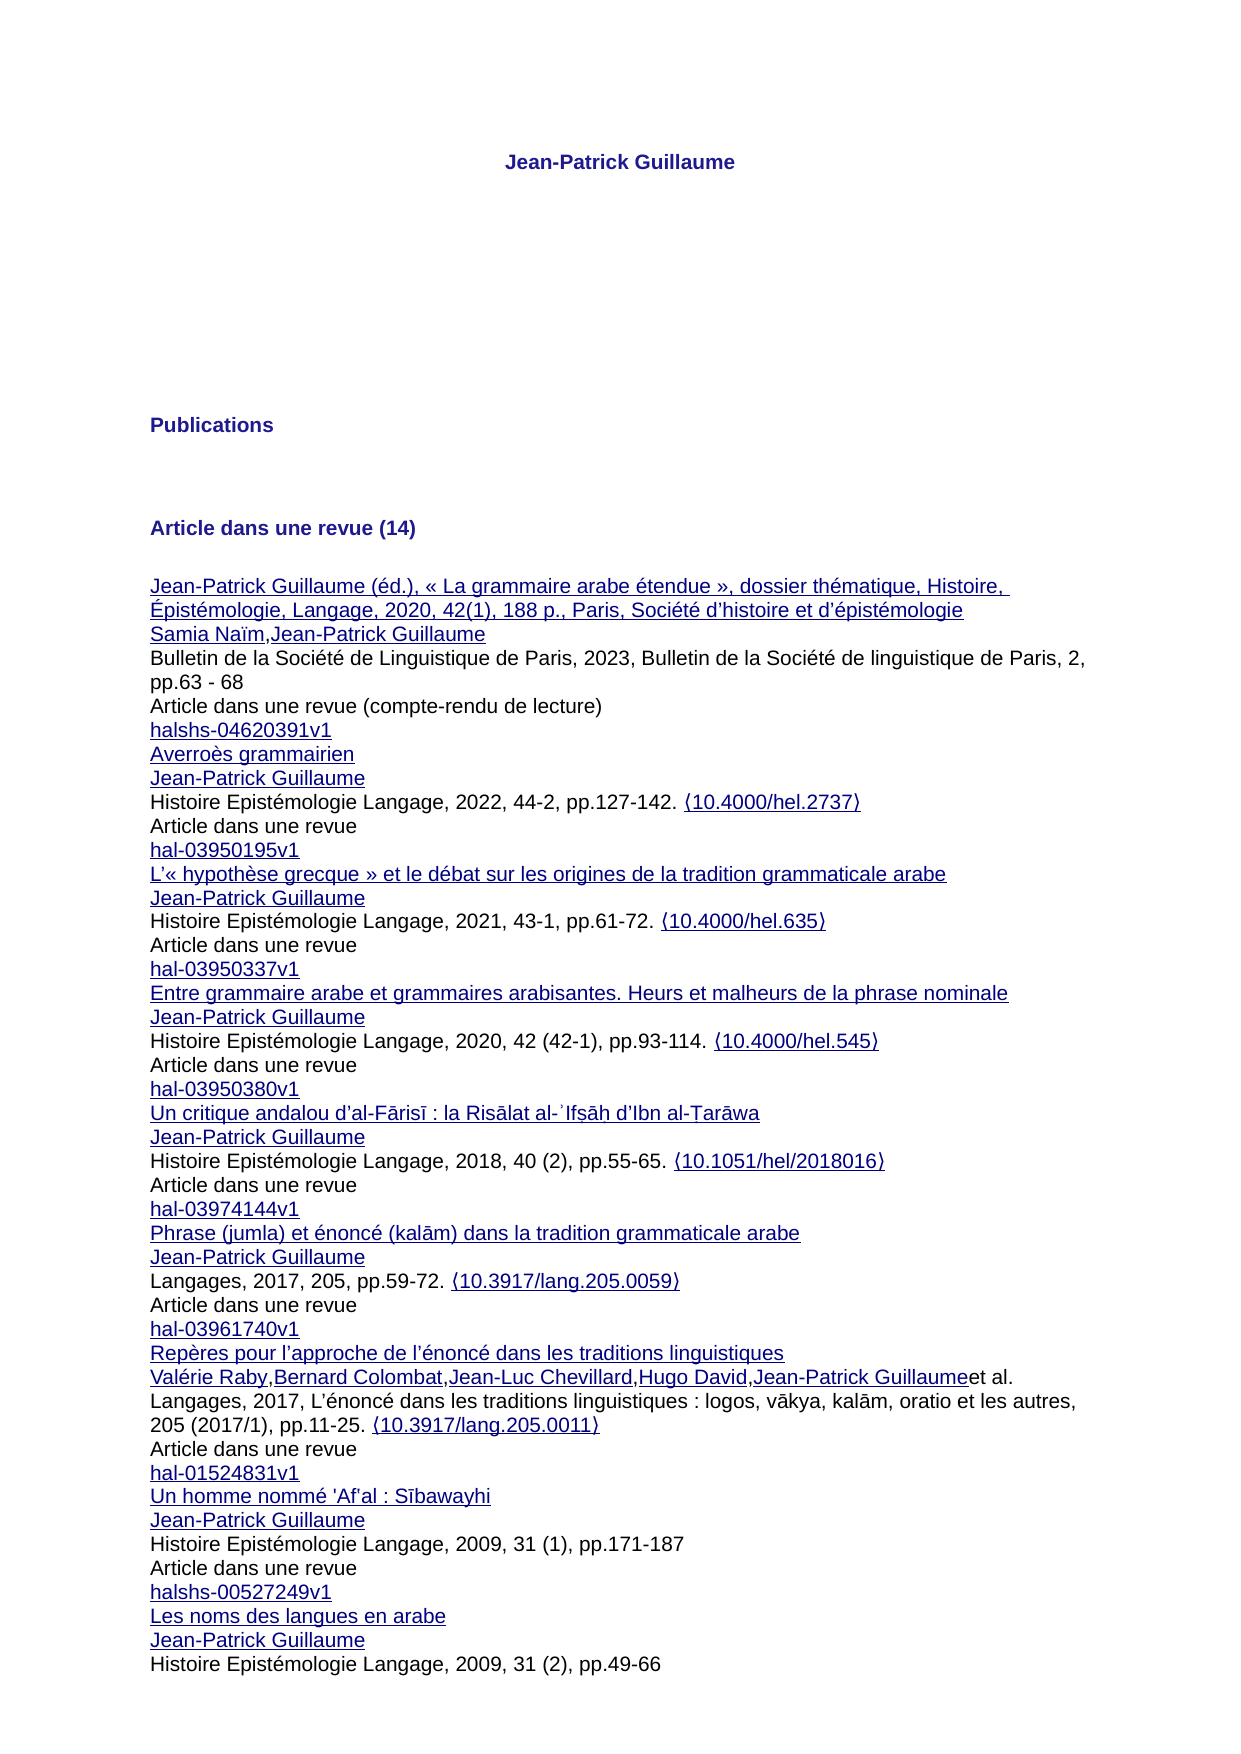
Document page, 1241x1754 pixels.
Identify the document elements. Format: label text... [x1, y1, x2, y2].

table_cell Entre grammaire arabe et grammaires arabisantes. Heurs et malheurs de la phrase nominale Jean-Patrick Guillaume Histoire Epistémologie Langage, 2020, 42 (42-1), pp.93-114. ⟨10.4000/hel.545⟩ Article dans une revue hal-03950380v1 [150, 981, 1090, 1101]
table_cell Averroès grammairien Jean-Patrick Guillaume Histoire Epistémologie Langage, 2022, 44-2, pp.127-142. ⟨10.4000/hel.2737⟩ Article dans une revue hal-03950195v1 [150, 742, 1090, 861]
subtitle Publications [150, 412, 1090, 436]
table_cell L’« hypothèse grecque » et le débat sur les origines de la tradition grammaticale arabe Jean-Patrick Guillaume Histoire Epistémologie Langage, 2021, 43-1, pp.61-72. ⟨10.4000/hel.635⟩ Article dans une revue hal-03950337v1 [150, 861, 1090, 981]
table_header Jean-Patrick Guillaume (éd.), « La grammaire arabe étendue », dossier thématique, Histoire, Épistémologie, Langage, 2020, 42(1), 188 p., Paris, Société d’histoire et d’épistémologie Samia Naïm,Jean-Patrick Guillaume Bulletin de la Société de Linguistique de Paris, 2023, Bulletin de la Société de linguistique de Paris, 2, pp.63 - 68 Article dans une revue (compte-rendu de lecture) halshs-04620391v1 [150, 574, 1090, 742]
table_cell Un critique andalou d’al-Fārisī : la Risālat al-ʾIfṣāḥ d’Ibn al-Ṭarāwa Jean-Patrick Guillaume Histoire Epistémologie Langage, 2018, 40 (2), pp.55-65. ⟨10.1051/hel/2018016⟩ Article dans une revue hal-03974144v1 [150, 1101, 1090, 1221]
table_cell Un homme nommé 'Af‛al : Sībawayhi Jean-Patrick Guillaume Histoire Epistémologie Langage, 2009, 31 (1), pp.171-187 Article dans une revue halshs-00527249v1 [150, 1484, 1090, 1604]
table_cell Phrase (jumla) et énoncé (kalām) dans la tradition grammaticale arabe Jean-Patrick Guillaume Langages, 2017, 205, pp.59-72. ⟨10.3917/lang.205.0059⟩ Article dans une revue hal-03961740v1 [150, 1221, 1090, 1341]
subtitle Jean-Patrick Guillaume [150, 150, 1090, 174]
table_cell Repères pour l’approche de l’énoncé dans les traditions linguistiques Valérie Raby,Bernard Colombat,Jean-Luc Chevillard,Hugo David,Jean-Patrick Guillaumeet al. Langages, 2017, L’énoncé dans les traditions linguistiques : logos, vākya, kalām, oratio et les autres, 205 (2017/1), pp.11-25. ⟨10.3917/lang.205.0011⟩ Article dans une revue hal-01524831v1 [150, 1341, 1090, 1484]
table_cell Les noms des langues en arabe Jean-Patrick Guillaume Histoire Epistémologie Langage, 2009, 31 (2), pp.49-66 [150, 1604, 1090, 1676]
subtitle Article dans une revue (14) [150, 516, 1090, 539]
